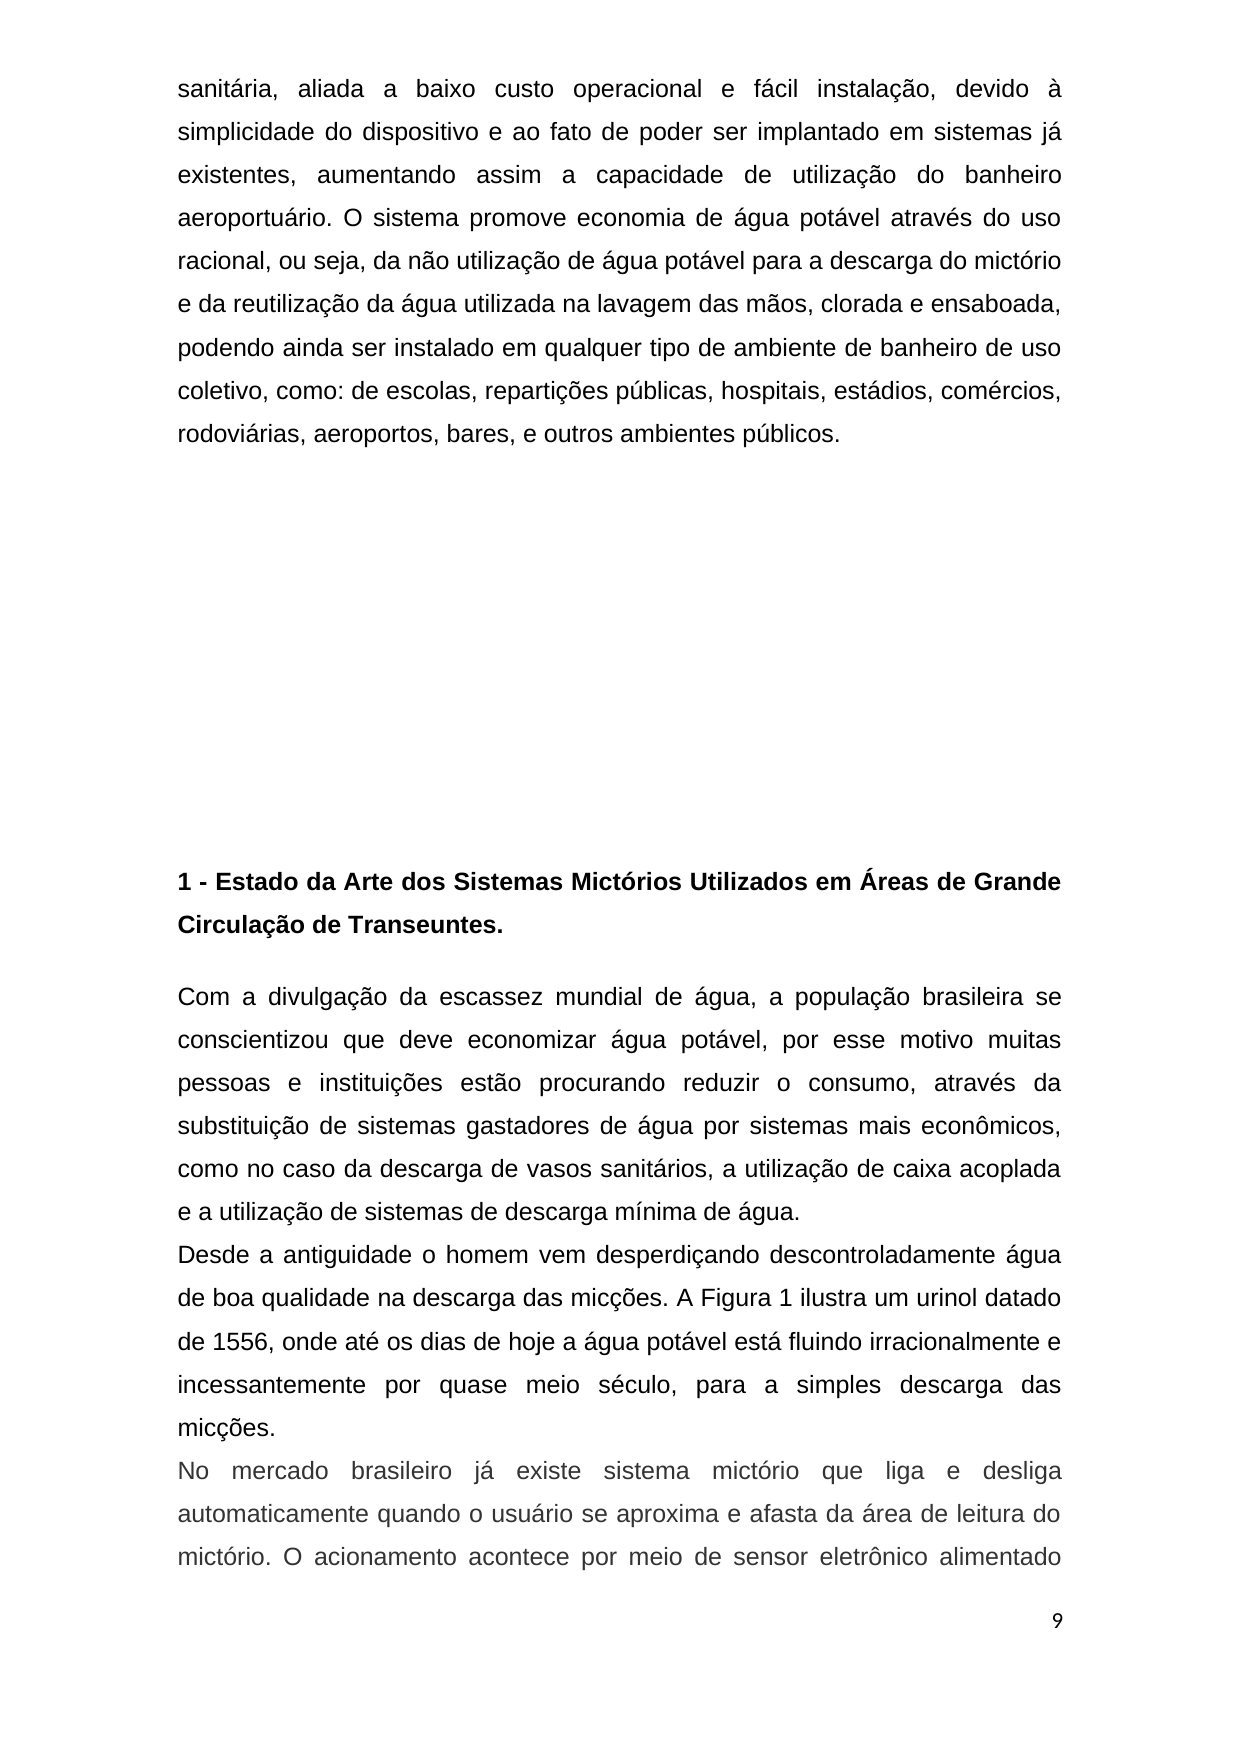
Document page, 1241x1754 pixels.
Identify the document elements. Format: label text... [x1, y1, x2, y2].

text No mercado brasileiro já existe sistema mictório que liga e desliga automaticamente quando o usuário se aproxima e afasta da área de leitura do mictório. O acionamento acontece por meio de sensor eletrônico alimentado [177, 1456, 1063, 1571]
text 1 - Estado da Arte dos Sistemas Mictórios Utilizados em Áreas de Grande Circulação de Transeuntes. [177, 866, 1063, 938]
text sanitária, aliada a baixo custo operacional e fácil instalação, devido à simplicidade do dispositivo e ao fato de poder ser implantado em sistemas já existentes, aumentando assim a capacidade de utilização do banheiro aeroportuário. O sistema promove economia de água potável através do uso racional, ou seja, da não utilização de água potável para a descarga do mictório e da reutilização da água utilizada na lavagem das mãos, clorada e ensaboada, podendo ainda ser instalado em qualquer tipo de ambiente de banheiro de uso coletivo, como: de escolas, repartições públicas, hospitais, estádios, comércios, rodoviárias, aeroportos, bares, e outros ambientes públicos. [177, 74, 1063, 447]
text Com a divulgação da escassez mundial de água, a população brasileira se conscientizou que deve economizar água potável, por esse motivo muitas pessoas e instituições estão procurando reduzir o consumo, através da substituição de sistemas gastadores de água por sistemas mais econômicos, como no caso da descarga de vasos sanitários, a utilização de caixa acoplada e a utilização de sistemas de descarga mínima de água. [177, 981, 1063, 1226]
text Desde a antiguidade o homem vem desperdiçando descontroladamente água de boa qualidade na descarga das micções. A Figura 1 ilustra um urinol datado de 1556, onde até os dias de hoje a água potável está fluindo irracionalmente e incessantemente por quase meio século, para a simples descarga das micções. [177, 1240, 1063, 1441]
